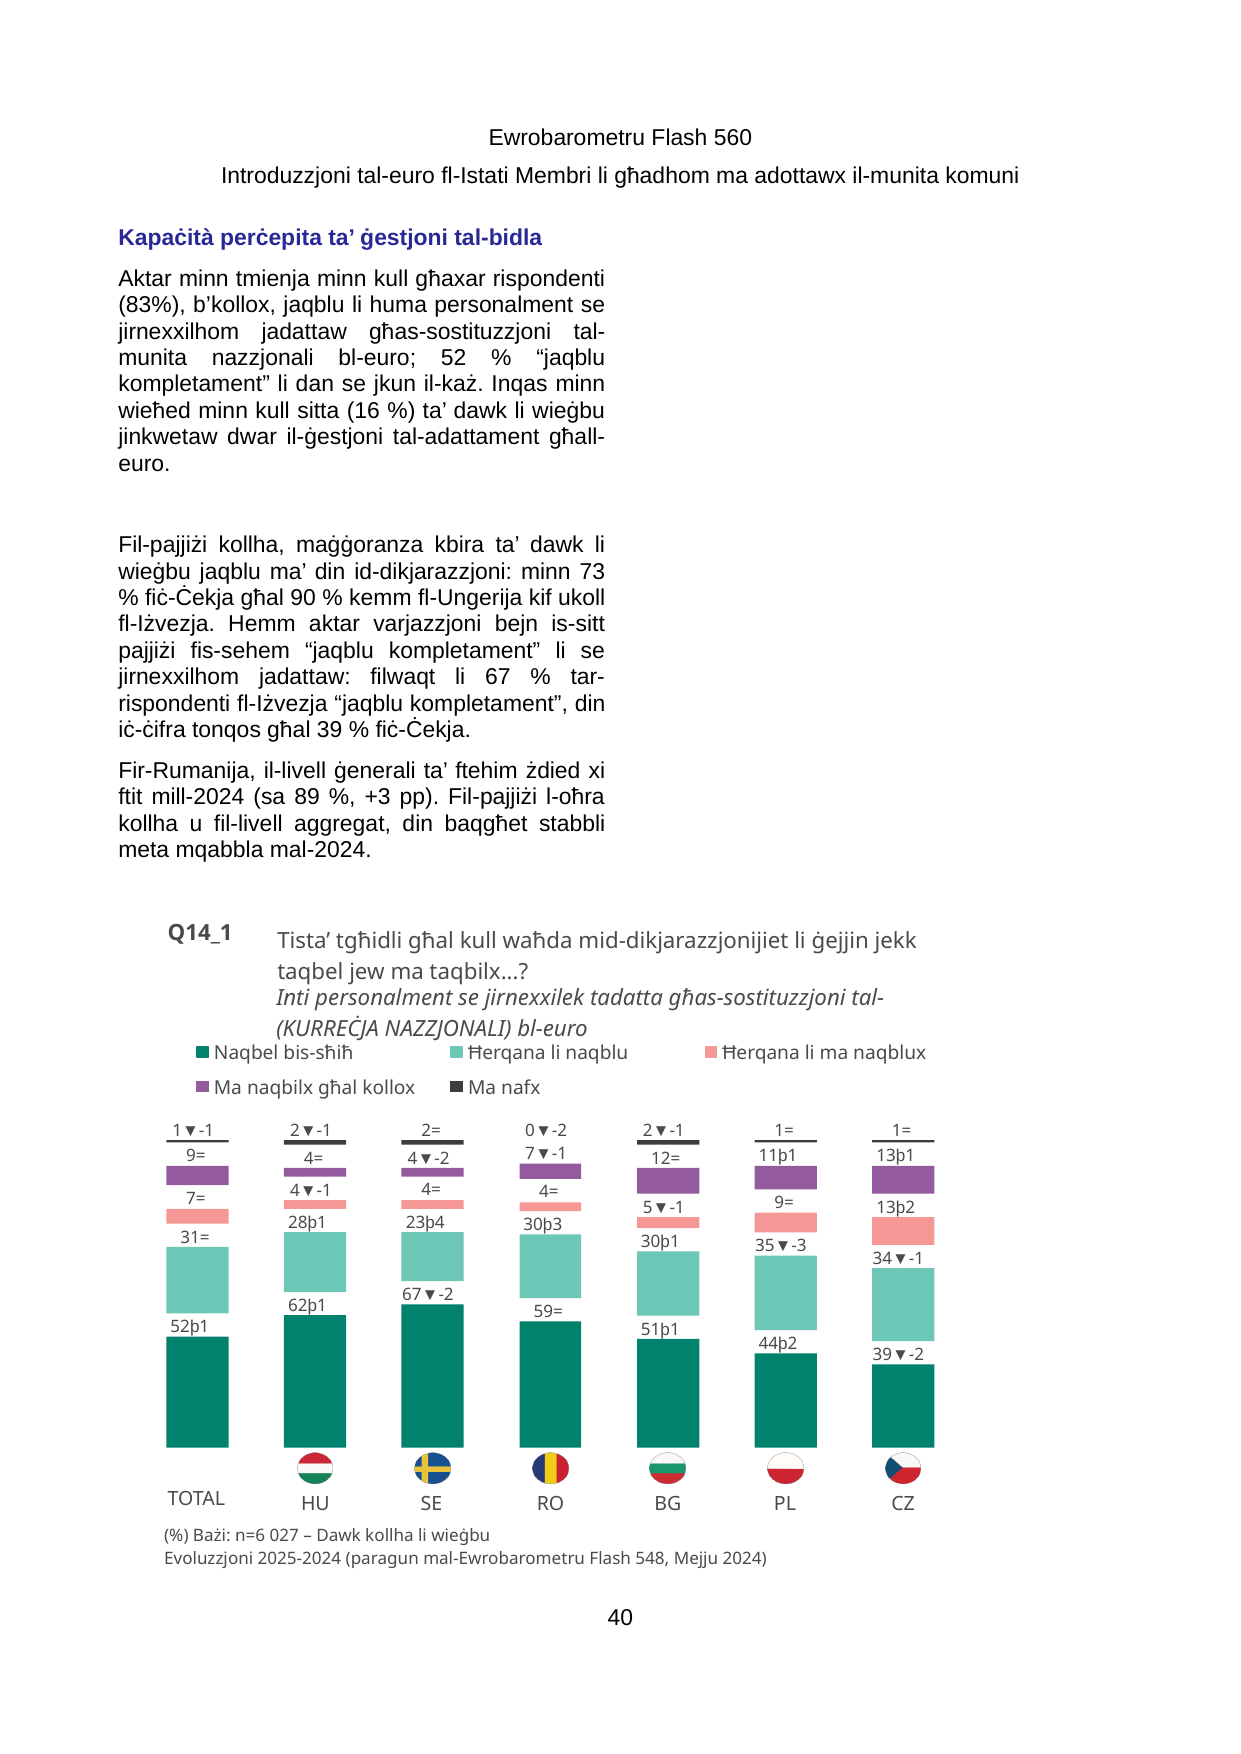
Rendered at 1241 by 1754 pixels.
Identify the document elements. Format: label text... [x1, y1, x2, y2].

text Aktar minn tmienja minn kull għaxar rispondenti (83%), b’kollox, jaqblu li huma personalment se jirnexxilhom jadattaw għas-sostituzzjoni tal-munita nazzjonali bl-euro; 52 % “jaqblu kompletament” li dan se jkun il-każ. Inqas minn wieħed minn kull sitta (16 %) ta’ dawk li wieġbu jinkwetaw dwar il-ġestjoni tal-adattament għall-euro. [118, 265, 605, 476]
picture [414, 1452, 451, 1484]
text Fir-Rumanija, il-livell ġenerali ta’ ftehim żdied xi ftit mill-2024 (sa 89 %, +3 pp). Fil-pajjiżi l-oħra kollha u fil-livell aggregat, din baqgħet stabbli meta mqabbla mal-2024. [118, 757, 605, 862]
picture [649, 1452, 686, 1484]
picture [532, 1452, 569, 1484]
text Kapaċità perċepita ta’ ġestjoni tal-bidla [118, 224, 605, 250]
picture [885, 1452, 921, 1484]
picture [767, 1452, 804, 1484]
picture [297, 1452, 333, 1484]
text Fil-pajjiżi kollha, maġġoranza kbira ta’ dawk li wieġbu jaqblu ma’ din id-dikjarazzjoni: minn 73 % fiċ-Ċekja għal 90 % kemm fl-Ungerija kif ukoll fl-Iżvezja. Hemm aktar varjazzjoni bejn is-sitt pajjiżi fis-sehem “jaqblu kompletament” li se jirnexxilhom jadattaw: filwaqt li 67 % tar-rispondenti fl-Iżvezja “jaqblu kompletament”, din iċ-ċifra tonqos għal 39 % fiċ-Ċekja. [118, 531, 605, 742]
